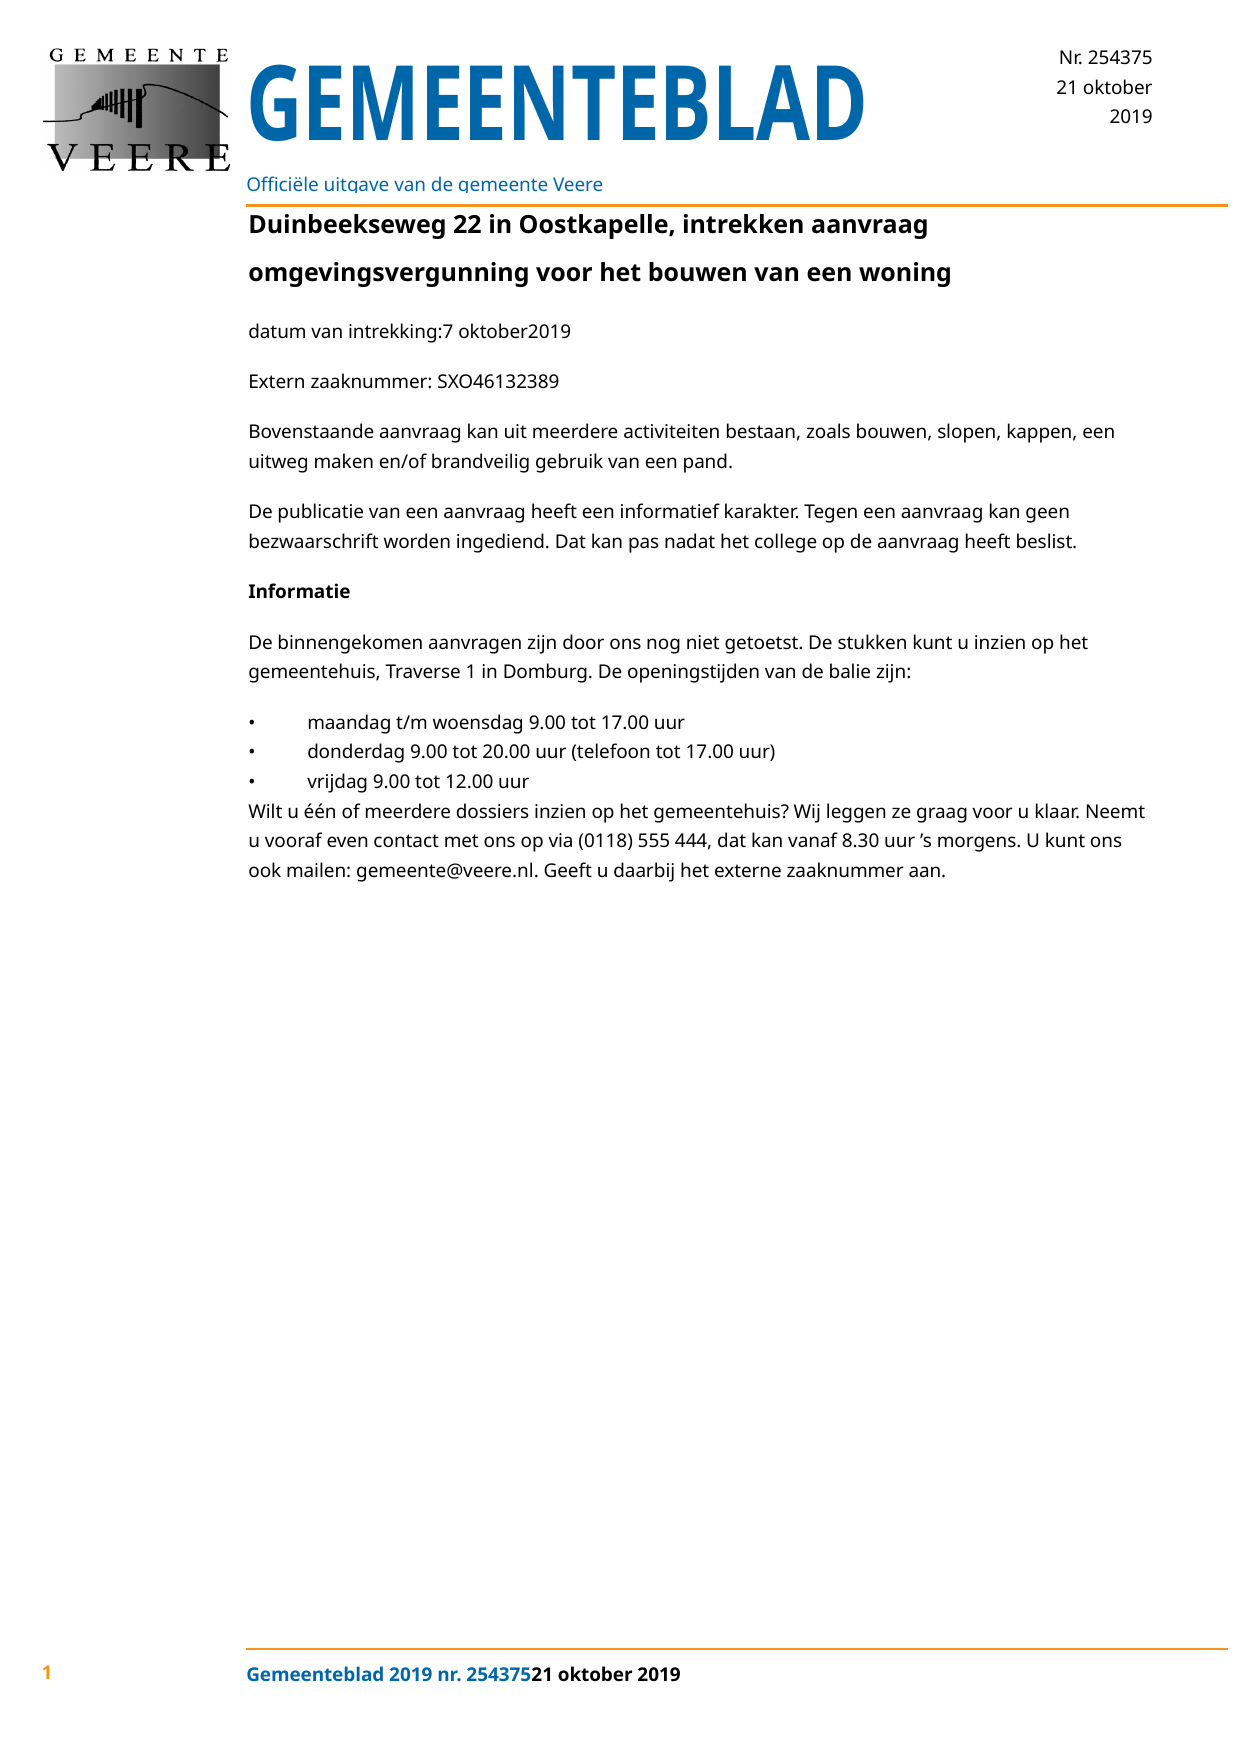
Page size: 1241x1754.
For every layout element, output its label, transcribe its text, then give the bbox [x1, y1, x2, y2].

text Bovenstaande aanvraag kan uit meerdere activiteiten bestaan, zoals bouwen, slopen, kappen, een uitweg maken en/of brandveilig gebruik van een pand. [248, 419, 1152, 474]
text datum van intrekking:7 oktober2019 [248, 318, 1152, 344]
text Wilt u één of meerdere dossiers inzien op het gemeentehuis? Wij leggen ze graag voor u klaar. Neemt u vooraf even contact met ons op via (0118) 555 444, dat kan vanaf 8.30 uur ’s morgens. U kunt ons ook mailen: gemeente@veere.nl. Geeft u daarbij het externe zaaknummer aan. [248, 798, 1152, 883]
text De binnengekomen aanvragen zijn door ons nog niet getoetst. De stukken kunt u inzien op het gemeentehuis, Traverse 1 in Domburg. De openingstijden van de balie zijn: [248, 629, 1152, 684]
list maandag t/m woensdag 9.00 tot 17.00 uur [248, 709, 1152, 735]
text Duinbeekseweg 22 in Oostkapelle, intrekken aanvraag omgevingsvergunning voor het bouwen van een woning [248, 207, 1152, 288]
text Informatie [248, 579, 1152, 604]
text De publicatie van een aanvraag heeft een informatief karakter. Tegen een aanvraag kan geen bezwaarschrift worden ingediend. Dat kan pas nadat het college op de aanvraag heeft beslist. [248, 499, 1152, 554]
text Extern zaaknummer: SXO46132389 [248, 368, 1152, 394]
picture [41, 47, 231, 172]
list donderdag 9.00 tot 20.00 uur (telefoon tot 17.00 uur) [248, 739, 1152, 764]
list vrijdag 9.00 tot 12.00 uur [248, 768, 1152, 794]
